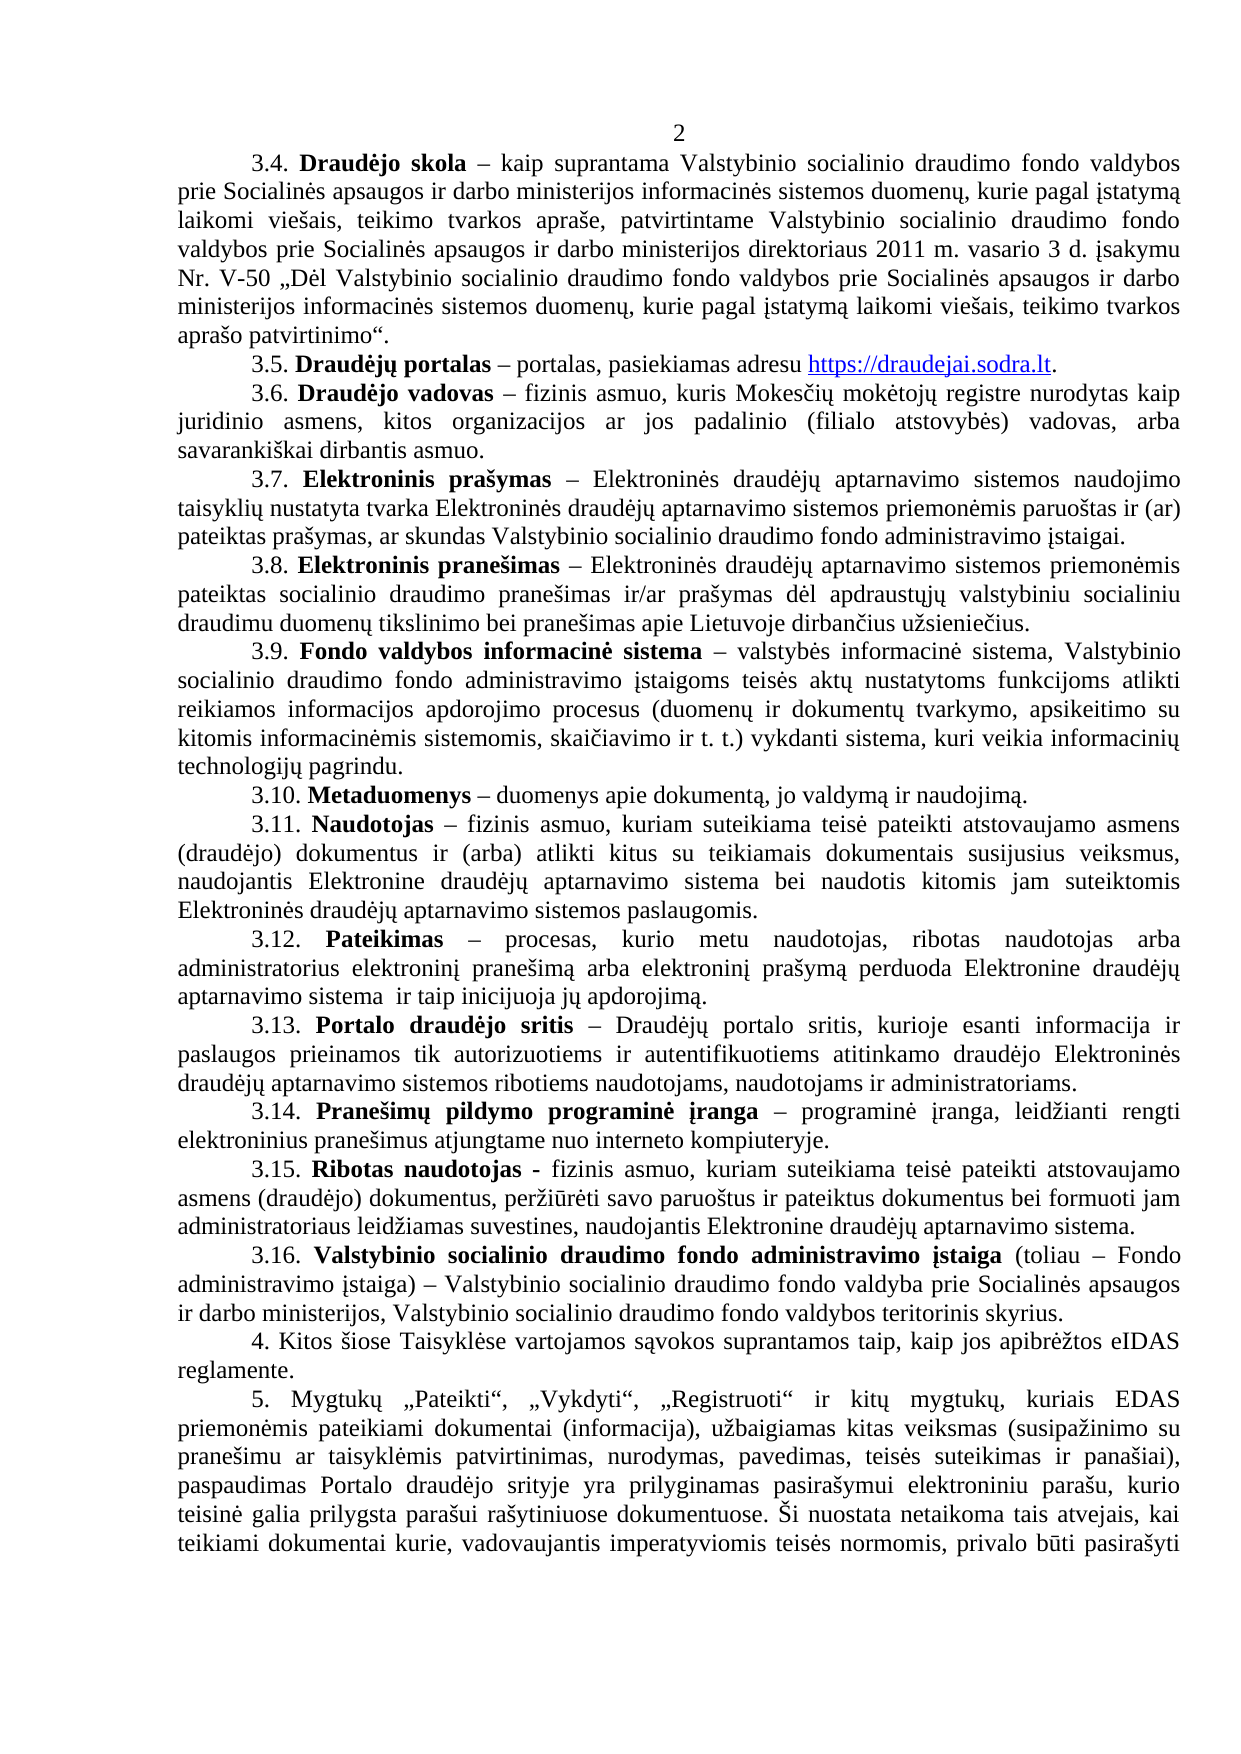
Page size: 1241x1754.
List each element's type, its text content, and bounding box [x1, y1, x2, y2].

text 3.12. Pateikimas – procesas, kurio metu naudotojas, ribotas naudotojas arba administratorius elektroninį pranešimą arba elektroninį prašymą perduoda Elektronine draudėjų aptarnavimo sistema ir taip inicijuoja jų apdorojimą. [177, 924, 1181, 1010]
text 3.6. Draudėjo vadovas – fizinis asmuo, kuris Mokesčių mokėtojų registre nurodytas kaip juridinio asmens, kitos organizacijos ar jos padalinio (filialo atstovybės) vadovas, arba savarankiškai dirbantis asmuo. [177, 378, 1181, 464]
text 3.7. Elektroninis prašymas – Elektroninės draudėjų aptarnavimo sistemos naudojimo taisyklių nustatyta tvarka Elektroninės draudėjų aptarnavimo sistemos priemonėmis paruoštas ir (ar) pateiktas prašymas, ar skundas Valstybinio socialinio draudimo fondo administravimo įstaigai. [177, 464, 1181, 550]
text 5. Mygtukų „Pateikti“, „Vykdyti“, „Registruoti“ ir kitų mygtukų, kuriais EDAS priemonėmis pateikiami dokumentai (informacija), užbaigiamas kitas veiksmas (susipažinimo su pranešimu ar taisyklėmis patvirtinimas, nurodymas, pavedimas, teisės suteikimas ir panašiai), paspaudimas Portalo draudėjo srityje yra prilyginamas pasirašymui elektroniniu parašu, kurio teisinė galia prilygsta parašui rašytiniuose dokumentuose. Ši nuostata netaikoma tais atvejais, kai teikiami dokumentai kurie, vadovaujantis imperatyviomis teisės normomis, privalo būti pasirašyti [177, 1384, 1181, 1556]
text 3.14. Pranešimų pildymo programinė įranga – programinė įranga, leidžianti rengti elektroninius pranešimus atjungtame nuo interneto kompiuteryje. [177, 1096, 1181, 1154]
text 3.8. Elektroninis pranešimas – Elektroninės draudėjų aptarnavimo sistemos priemonėmis pateiktas socialinio draudimo pranešimas ir/ar prašymas dėl apdraustųjų valstybiniu socialiniu draudimu duomenų tikslinimo bei pranešimas apie Lietuvoje dirbančius užsieniečius. [177, 550, 1181, 636]
text 3.9. Fondo valdybos informacinė sistema – valstybės informacinė sistema, Valstybinio socialinio draudimo fondo administravimo įstaigoms teisės aktų nustatytoms funkcijoms atlikti reikiamos informacijos apdorojimo procesus (duomenų ir dokumentų tvarkymo, apsikeitimo su kitomis informacinėmis sistemomis, skaičiavimo ir t. t.) vykdanti sistema, kuri veikia informacinių technologijų pagrindu. [177, 636, 1181, 780]
text 3.16. Valstybinio socialinio draudimo fondo administravimo įstaiga (toliau – Fondo administravimo įstaiga) – Valstybinio socialinio draudimo fondo valdyba prie Socialinės apsaugos ir darbo ministerijos, Valstybinio socialinio draudimo fondo valdybos teritorinis skyrius. [177, 1240, 1181, 1326]
text 3.5. Draudėjų portalas – portalas, pasiekiamas adresu https://draudejai.sodra.lt. [177, 349, 1181, 378]
text 3.4. Draudėjo skola – kaip suprantama Valstybinio socialinio draudimo fondo valdybos prie Socialinės apsaugos ir darbo ministerijos informacinės sistemos duomenų, kurie pagal įstatymą laikomi viešais, teikimo tvarkos apraše, patvirtintame Valstybinio socialinio draudimo fondo valdybos prie Socialinės apsaugos ir darbo ministerijos direktoriaus 2011 m. vasario 3 d. įsakymu Nr. V-50 „Dėl Valstybinio socialinio draudimo fondo valdybos prie Socialinės apsaugos ir darbo ministerijos informacinės sistemos duomenų, kurie pagal įstatymą laikomi viešais, teikimo tvarkos aprašo patvirtinimo“. [177, 148, 1181, 349]
text 3.11. Naudotojas – fizinis asmuo, kuriam suteikiama teisė pateikti atstovaujamo asmens (draudėjo) dokumentus ir (arba) atlikti kitus su teikiamais dokumentais susijusius veiksmus, naudojantis Elektronine draudėjų aptarnavimo sistema bei naudotis kitomis jam suteiktomis Elektroninės draudėjų aptarnavimo sistemos paslaugomis. [177, 809, 1181, 924]
text 3.10. Metaduomenys – duomenys apie dokumentą, jo valdymą ir naudojimą. [177, 780, 1181, 809]
text 3.15. Ribotas naudotojas - fizinis asmuo, kuriam suteikiama teisė pateikti atstovaujamo asmens (draudėjo) dokumentus, peržiūrėti savo paruoštus ir pateiktus dokumentus bei formuoti jam administratoriaus leidžiamas suvestines, naudojantis Elektronine draudėjų aptarnavimo sistema. [177, 1154, 1181, 1240]
text 3.13. Portalo draudėjo sritis – Draudėjų portalo sritis, kurioje esanti informacija ir paslaugos prieinamos tik autorizuotiems ir autentifikuotiems atitinkamo draudėjo Elektroninės draudėjų aptarnavimo sistemos ribotiems naudotojams, naudotojams ir administratoriams. [177, 1010, 1181, 1096]
text 4. Kitos šiose Taisyklėse vartojamos sąvokos suprantamos taip, kaip jos apibrėžtos eIDAS reglamente. [177, 1326, 1181, 1384]
